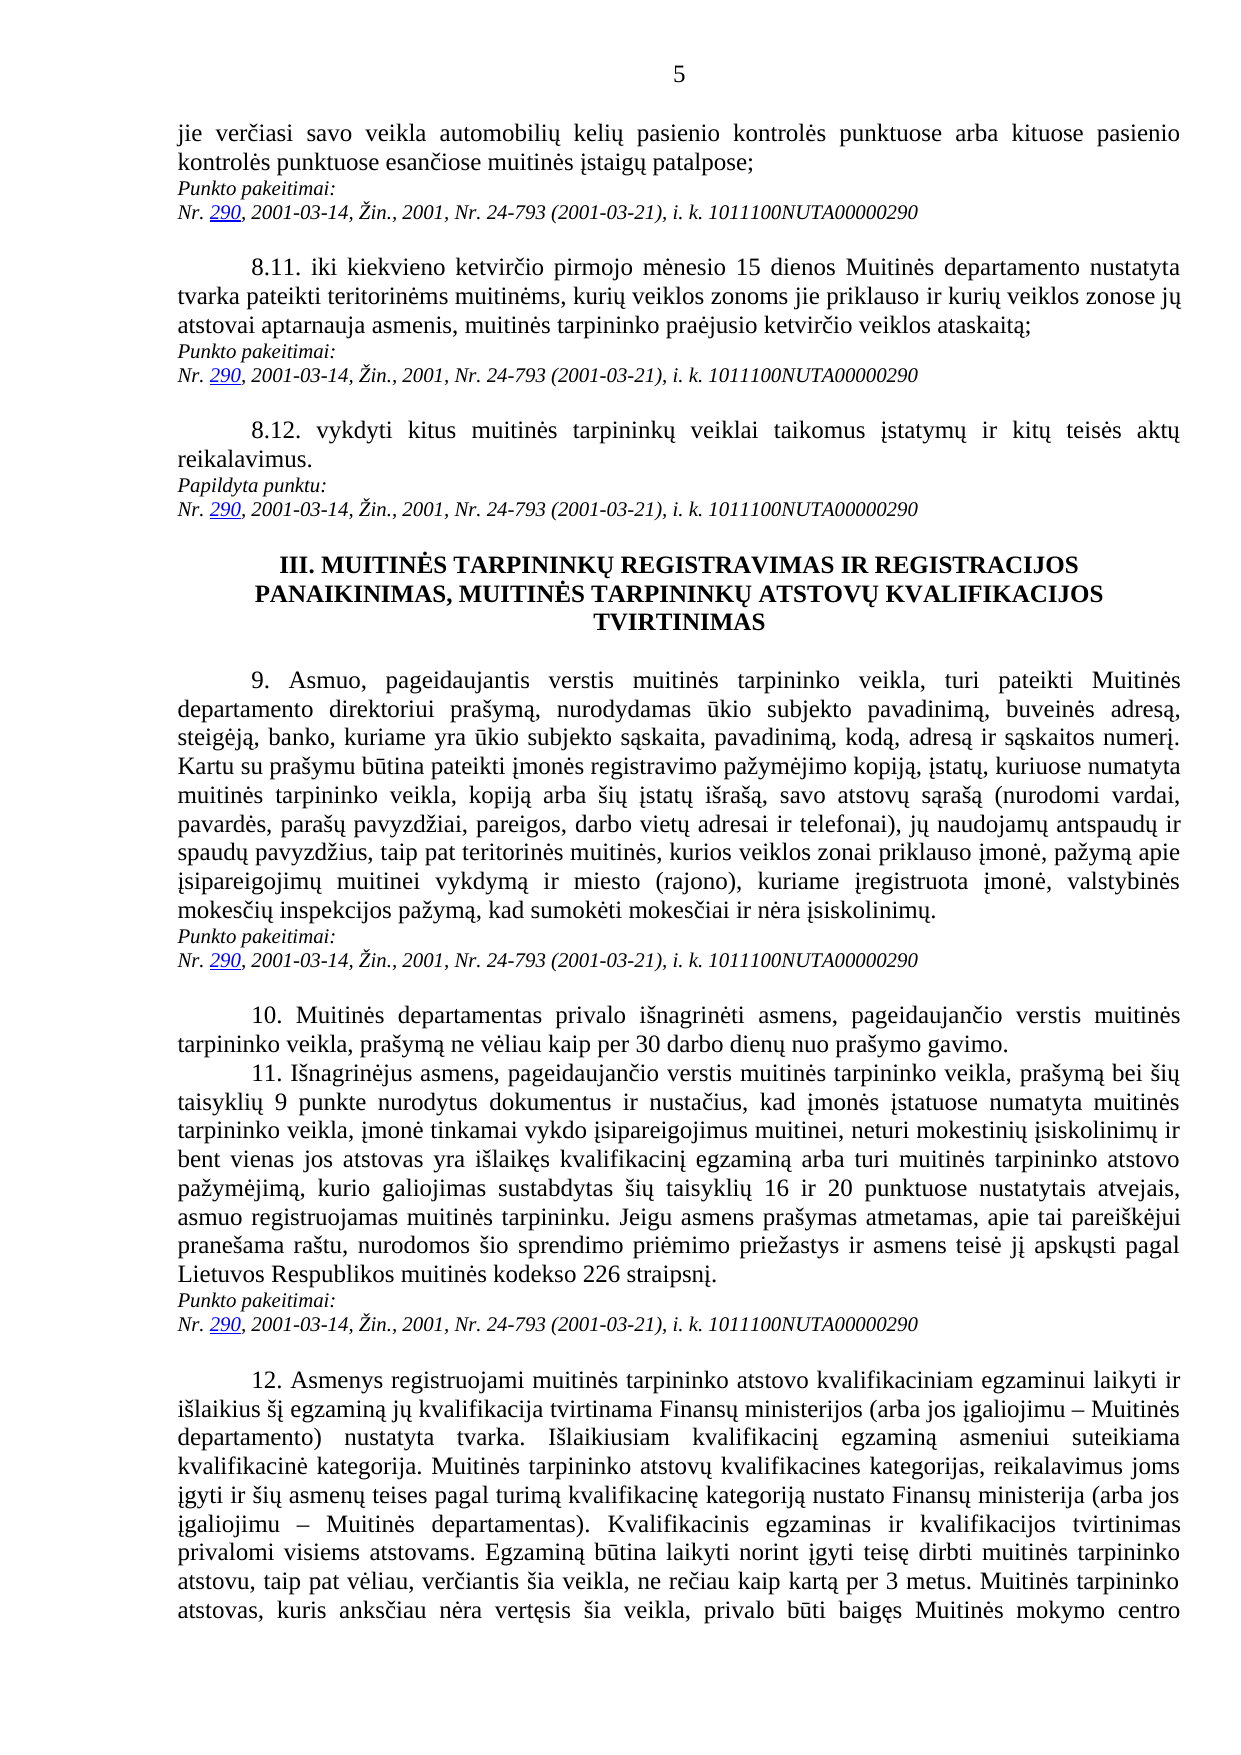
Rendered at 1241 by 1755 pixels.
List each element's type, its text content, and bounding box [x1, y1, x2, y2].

text 9. Asmuo, pageidaujantis verstis muitinės tarpininko veikla, turi pateikti Muitinės departamento direktoriui prašymą, nurodydamas ūkio subjekto pavadinimą, buveinės adresą, steigėją, banko, kuriame yra ūkio subjekto sąskaita, pavadinimą, kodą, adresą ir sąskaitos numerį. Kartu su prašymu būtina pateikti įmonės registravimo pažymėjimo kopiją, įstatų, kuriuose numatyta muitinės tarpininko veikla, kopiją arba šių įstatų išrašą, savo atstovų sąrašą (nurodomi vardai, pavardės, parašų pavyzdžiai, pareigos, darbo vietų adresai ir telefonai), jų naudojamų antspaudų ir spaudų pavyzdžius, taip pat teritorinės muitinės, kurios veiklos zonai priklauso įmonė, pažymą apie įsipareigojimų muitinei vykdymą ir miesto (rajono), kuriame įregistruota įmonė, valstybinės mokesčių inspekcijos pažymą, kad sumokėti mokesčiai ir nėra įsiskolinimų. [177, 665, 1181, 924]
text 12. Asmenys registruojami muitinės tarpininko atstovo kvalifikaciniam egzaminui laikyti ir išlaikius šį egzaminą jų kvalifikacija tvirtinama Finansų ministerijos (arba jos įgaliojimu – Muitinės departamento) nustatyta tvarka. Išlaikiusiam kvalifikacinį egzaminą asmeniui suteikiama kvalifikacinė kategorija. Muitinės tarpininko atstovų kvalifikacines kategorijas, reikalavimus joms įgyti ir šių asmenų teises pagal turimą kvalifikacinę kategoriją nustato Finansų ministerija (arba jos įgaliojimu – Muitinės departamentas). Kvalifikacinis egzaminas ir kvalifikacijos tvirtinimas privalomi visiems atstovams. Egzaminą būtina laikyti norint įgyti teisę dirbti muitinės tarpininko atstovu, taip pat vėliau, verčiantis šia veikla, ne rečiau kaip kartą per 3 metus. Muitinės tarpininko atstovas, kuris anksčiau nėra vertęsis šia veikla, privalo būti baigęs Muitinės mokymo centro [177, 1365, 1181, 1624]
text Papildyta punktu: [177, 473, 1181, 497]
text 8.12. vykdyti kitus muitinės tarpininkų veiklai taikomus įstatymų ir kitų teisės aktų reikalavimus. [177, 416, 1181, 473]
text Punkto pakeitimai: [177, 924, 1181, 948]
text Punkto pakeitimai: [177, 1288, 1181, 1312]
text jie verčiasi savo veikla automobilių kelių pasienio kontrolės punktuose arba kituose pasienio kontrolės punktuose esančiose muitinės įstaigų patalpose; [177, 118, 1181, 176]
text 10. Muitinės departamentas privalo išnagrinėti asmens, pageidaujančio verstis muitinės tarpininko veikla, prašymą ne vėliau kaip per 30 darbo dienų nuo prašymo gavimo. [177, 1001, 1181, 1058]
text Nr. 290, 2001-03-14, Žin., 2001, Nr. 24-793 (2001-03-21), i. k. 1011100NUTA00000290 [177, 948, 1181, 972]
text 11. Išnagrinėjus asmens, pageidaujančio verstis muitinės tarpininko veikla, prašymą bei šių taisyklių 9 punkte nurodytus dokumentus ir nustačius, kad įmonės įstatuose numatyta muitinės tarpininko veikla, įmonė tinkamai vykdo įsipareigojimus muitinei, neturi mokestinių įsiskolinimų ir bent vienas jos atstovas yra išlaikęs kvalifikacinį egzaminą arba turi muitinės tarpininko atstovo pažymėjimą, kurio galiojimas sustabdytas šių taisyklių 16 ir 20 punktuose nustatytais atvejais, asmuo registruojamas muitinės tarpininku. Jeigu asmens prašymas atmetamas, apie tai pareiškėjui pranešama raštu, nurodomos šio sprendimo priėmimo priežastys ir asmens teisė jį apskųsti pagal Lietuvos Respublikos muitinės kodekso 226 straipsnį. [177, 1058, 1181, 1288]
text 8.11. iki kiekvieno ketvirčio pirmojo mėnesio 15 dienos Muitinės departamento nustatyta tvarka pateikti teritorinėms muitinėms, kurių veiklos zonoms jie priklauso ir kurių veiklos zonose jų atstovai aptarnauja asmenis, muitinės tarpininko praėjusio ketvirčio veiklos ataskaitą; [177, 252, 1181, 339]
text III. MUITINĖS TARPININKŲ REGISTRAVIMAS IR REGISTRACIJOS PANAIKINIMAS, MUITINĖS TARPININKŲ ATSTOVŲ KVALIFIKACIJOS TVIRTINIMAS [177, 550, 1181, 636]
text Nr. 290, 2001-03-14, Žin., 2001, Nr. 24-793 (2001-03-21), i. k. 1011100NUTA00000290 [177, 497, 1181, 521]
text Nr. 290, 2001-03-14, Žin., 2001, Nr. 24-793 (2001-03-21), i. k. 1011100NUTA00000290 [177, 1312, 1181, 1336]
text Punkto pakeitimai: [177, 176, 1181, 200]
text Nr. 290, 2001-03-14, Žin., 2001, Nr. 24-793 (2001-03-21), i. k. 1011100NUTA00000290 [177, 363, 1181, 387]
text Nr. 290, 2001-03-14, Žin., 2001, Nr. 24-793 (2001-03-21), i. k. 1011100NUTA00000290 [177, 200, 1181, 224]
text Punkto pakeitimai: [177, 339, 1181, 363]
